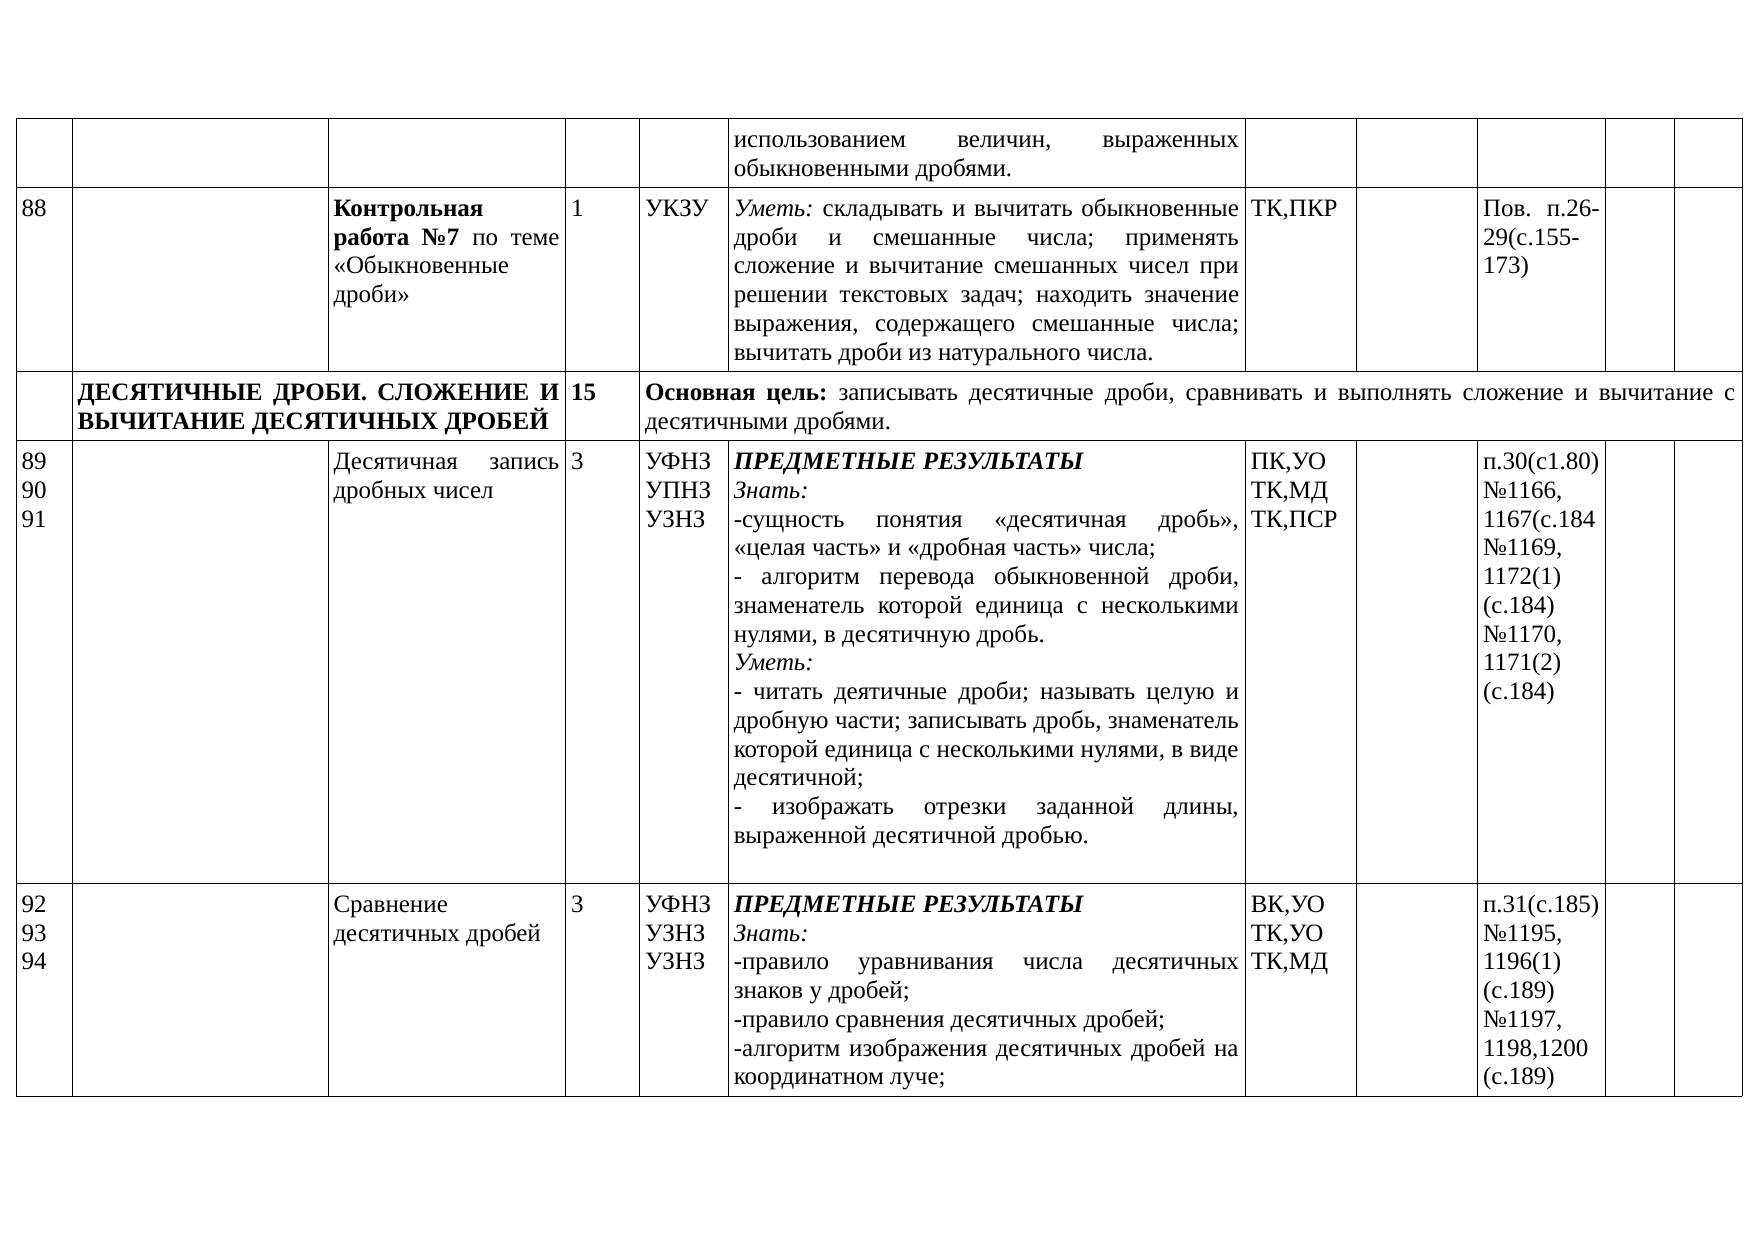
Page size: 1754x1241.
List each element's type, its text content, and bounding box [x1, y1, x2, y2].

table_cell [1606, 188, 1674, 371]
table_cell Десятичная запись дробных чисел [329, 441, 565, 883]
table_cell Пов. п.26-29(с.155-173) [1478, 188, 1605, 371]
table_cell Основная цель: записывать десятичные дроби, сравнивать и выполнять сложение и вычитание с десятичными дробями. [640, 372, 1742, 440]
table_cell ПК,УО ТК,МД ТК,ПСР [1246, 441, 1356, 883]
table_cell [1246, 119, 1356, 187]
table_cell ПРЕДМЕТНЫЕ РЕЗУЛЬТАТЫ Знать: -сущность понятия «десятичная дробь», «целая часть» и «дробная часть» числа; - алгоритм перевода обыкновенной дроби, знаменатель которой единица с несколькими нулями, в десятичную дробь. Уметь: - читать деятичные дроби; называть целую и дробную части; записывать дробь, знаменатель которой единица с несколькими нулями, в виде десятичной; - изображать отрезки заданной длины, выраженной десятичной дробью. [729, 441, 1245, 883]
table_cell [73, 119, 328, 187]
table_cell [1606, 884, 1674, 1096]
table_cell [73, 884, 328, 1096]
table_cell [1357, 884, 1477, 1096]
table_cell [17, 372, 72, 440]
table_cell [1357, 441, 1477, 883]
table_cell [1675, 188, 1742, 371]
table_cell 3 [566, 441, 639, 883]
table_cell [1675, 119, 1742, 187]
table_cell [1357, 188, 1477, 371]
table_cell ДЕСЯТИЧНЫЕ ДРОБИ. СЛОЖЕНИЕ И ВЫЧИТАНИЕ ДЕСЯТИЧНЫХ ДРОБЕЙ [73, 372, 565, 440]
table_cell п.31(с.185) №1195, 1196(1) (с.189) №1197, 1198,1200 (с.189) [1478, 884, 1605, 1096]
table_cell [1478, 119, 1605, 187]
table_cell [566, 119, 639, 187]
table_cell УКЗУ [640, 188, 728, 371]
table_cell [17, 119, 72, 187]
table_cell 89 90 91 [17, 441, 72, 883]
table_cell [1675, 441, 1742, 883]
table_cell Контрольная работа №7 по теме «Обыкновенные дроби» [329, 188, 565, 371]
table_cell 88 [17, 188, 72, 371]
table_cell УФНЗ УПНЗ УЗНЗ [640, 441, 728, 883]
table_cell 1 [566, 188, 639, 371]
table_cell [640, 119, 728, 187]
table_cell [73, 188, 328, 371]
table_cell УФНЗ УЗНЗ УЗНЗ [640, 884, 728, 1096]
table_cell [1675, 884, 1742, 1096]
table_cell Сравнение десятичных дробей [329, 884, 565, 1096]
table_cell [1606, 441, 1674, 883]
table_cell [73, 441, 328, 883]
table_cell п.30(с1.80) №1166, 1167(с.184 №1169, 1172(1) (с.184) №1170, 1171(2) (с.184) [1478, 441, 1605, 883]
table_cell ТК,ПКР [1246, 188, 1356, 371]
table_cell использованием величин, выраженных обыкновенными дробями. [729, 119, 1245, 187]
table_cell [1357, 119, 1477, 187]
table_cell ПРЕДМЕТНЫЕ РЕЗУЛЬТАТЫ Знать: -правило уравнивания числа десятичных знаков у дробей; -правило сравнения десятичных дробей; -алгоритм изображения десятичных дробей на координатном луче; [729, 884, 1245, 1096]
table_cell Уметь: складывать и вычитать обыкновенные дроби и смешанные числа; применять сложение и вычитание смешанных чисел при решении текстовых задач; находить значение выражения, содержащего смешанные числа; вычитать дроби из натурального числа. [729, 188, 1245, 371]
table_cell 92 93 94 [17, 884, 72, 1096]
table_cell [1606, 119, 1674, 187]
table_cell ВК,УО ТК,УО ТК,МД [1246, 884, 1356, 1096]
table_cell 15 [566, 372, 639, 440]
table_cell [329, 119, 565, 187]
table_cell 3 [566, 884, 639, 1096]
